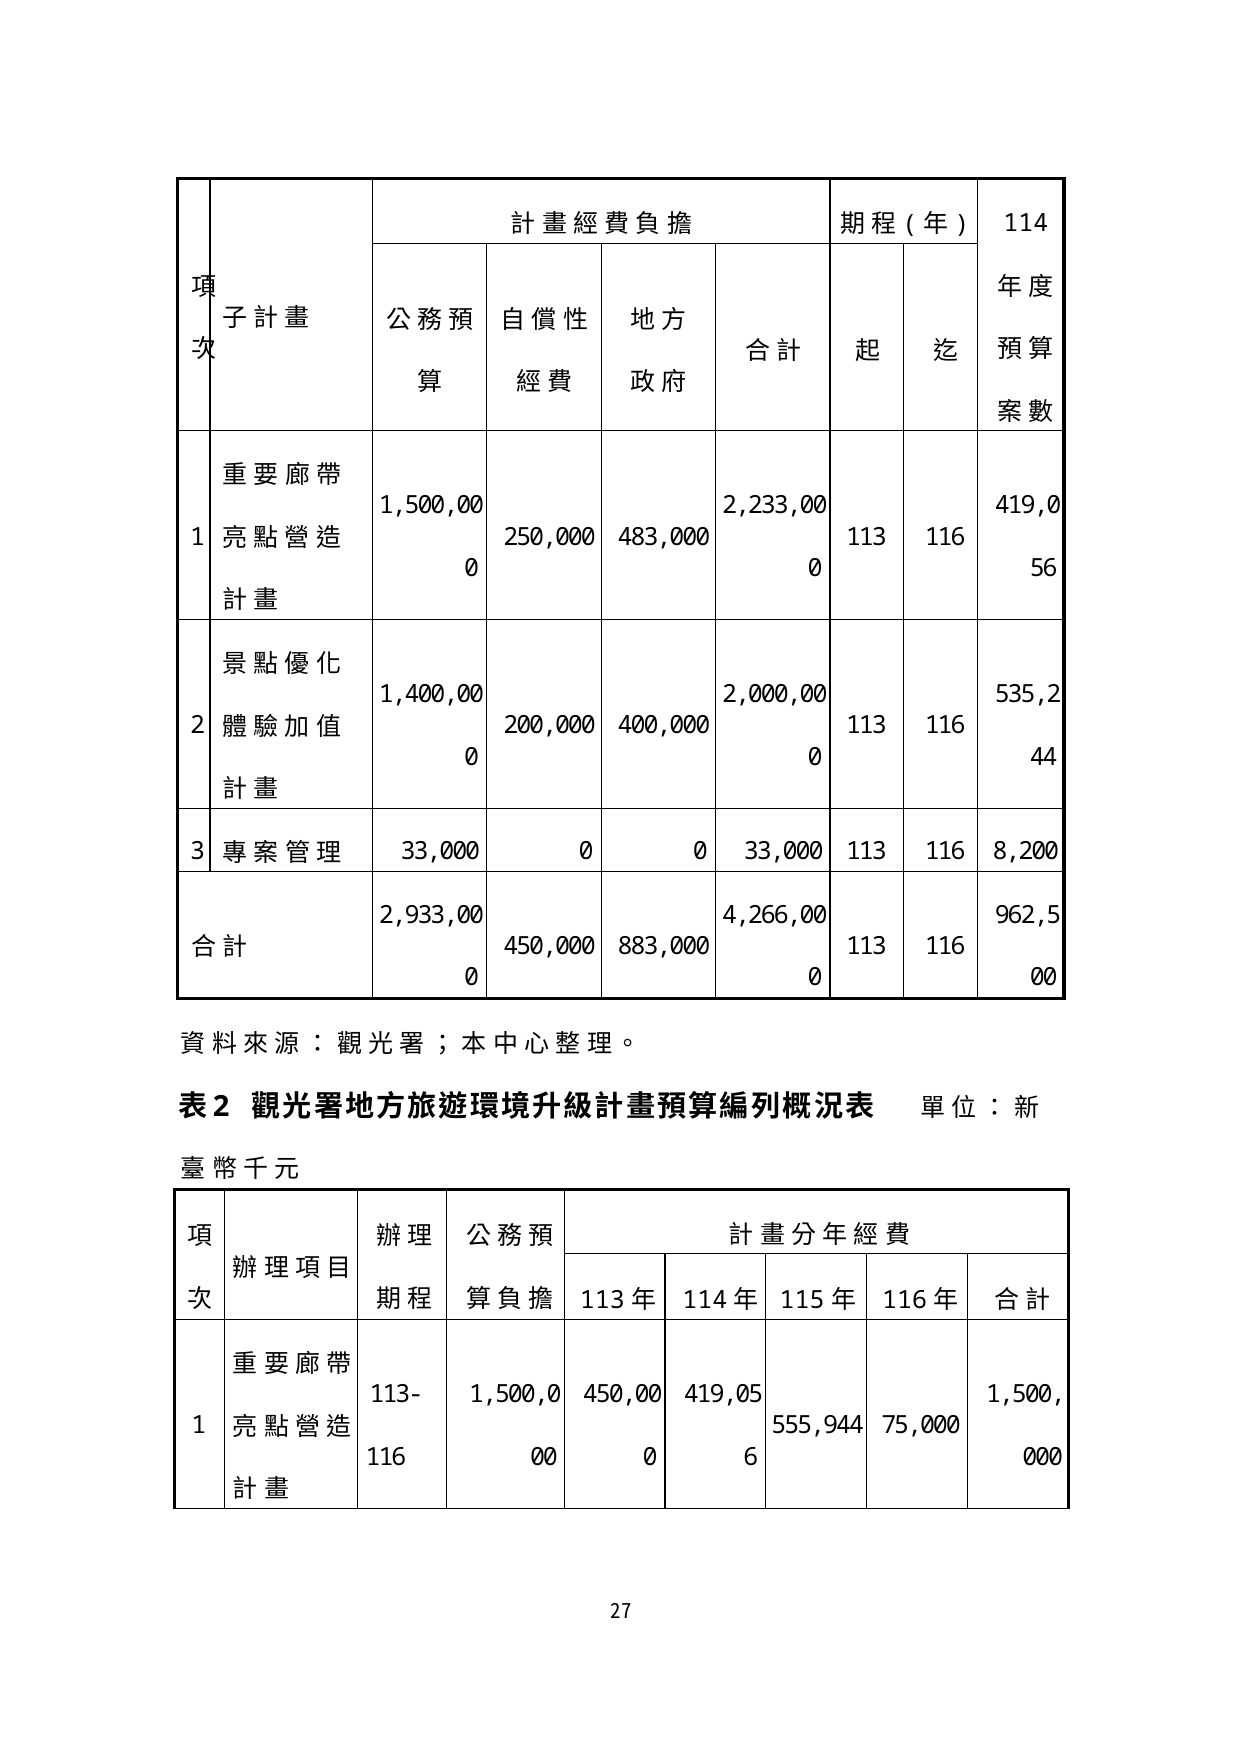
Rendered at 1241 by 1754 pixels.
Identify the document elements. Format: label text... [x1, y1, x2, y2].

table_cell 2,933,000 [373, 872, 486, 997]
table_cell 419,056 [666, 1320, 765, 1507]
table_header 項次 [179, 180, 209, 430]
table_cell 450,000 [565, 1320, 664, 1507]
table_cell 公務預算 [373, 244, 486, 430]
table_header 辦理項目 [225, 1191, 357, 1319]
table_cell 合計 [179, 872, 372, 997]
table_header 辦理 期程 [358, 1191, 446, 1319]
table_cell 116 [904, 809, 977, 871]
table_cell 2,000,000 [716, 620, 829, 807]
table_cell 合計 [716, 244, 829, 430]
table_cell 0 [602, 809, 715, 871]
table_cell 113 [831, 431, 903, 619]
table_cell 4,266,000 [716, 872, 829, 997]
table_cell 合計 [968, 1254, 1067, 1319]
table_cell 重要廊帶亮點營造計畫 [225, 1320, 357, 1507]
table_cell 483,000 [602, 431, 715, 619]
table_cell 地方 政府 [602, 244, 715, 430]
table_cell 116 [904, 431, 977, 619]
table_cell 景點優化體驗加值計畫 [211, 620, 372, 807]
table_cell 1 [179, 431, 209, 619]
table_cell 250,000 [487, 431, 601, 619]
table_cell 116 [904, 620, 977, 807]
table_cell 113 [831, 620, 903, 807]
table_cell 113 [831, 872, 903, 997]
table_cell 450,000 [487, 872, 601, 997]
table_cell 起 [831, 244, 903, 430]
table_cell 2,233,000 [716, 431, 829, 619]
table_cell 迄 [904, 244, 977, 430]
table_cell 555,944 [766, 1320, 866, 1507]
table_cell 114年 [666, 1254, 765, 1319]
table_cell 883,000 [602, 872, 715, 997]
table_cell 重要廊帶亮點營造計畫 [211, 431, 372, 619]
table_header 期程(年) [831, 180, 977, 243]
table_cell 75,000 [867, 1320, 967, 1507]
table_cell 2 [179, 620, 209, 807]
table_cell 3 [179, 809, 209, 871]
table_header 項次 [176, 1191, 224, 1319]
table_header 114年度預算案數 [978, 180, 1062, 430]
table_cell 535,244 [978, 620, 1062, 807]
table_cell 962,500 [978, 872, 1062, 997]
table_header 公務預算負擔 [447, 1191, 564, 1319]
table_cell 113年 [565, 1254, 664, 1319]
table_cell 1,500,000 [373, 431, 486, 619]
table_header 子計畫 [211, 180, 372, 430]
table_cell 200,000 [487, 620, 601, 807]
table_cell 1 [176, 1320, 224, 1507]
table_cell 400,000 [602, 620, 715, 807]
table_cell 116年 [867, 1254, 967, 1319]
table_cell 1,400,000 [373, 620, 486, 807]
text 表2 觀光署地方旅遊環境升級計畫預算編列概況表 單位：新臺幣千元 [177, 1063, 1063, 1188]
table_cell 專案管理 [211, 809, 372, 871]
table_cell 8,200 [978, 809, 1062, 871]
table_cell 33,000 [716, 809, 829, 871]
table_cell 1,500,000 [968, 1320, 1067, 1507]
table_cell 自償性 經費 [487, 244, 601, 430]
table_header 計畫分年經費 [565, 1191, 1067, 1253]
table_cell 116 [904, 872, 977, 997]
table_cell 113-116 [358, 1320, 446, 1507]
table_cell 115年 [766, 1254, 866, 1319]
table_header 計畫經費負擔 [373, 180, 829, 243]
table_cell 113 [831, 809, 903, 871]
table_cell 419,056 [978, 431, 1062, 619]
text 資料來源：觀光署；本中心整理。 [170, 1000, 1063, 1063]
table_cell 1,500,000 [447, 1320, 564, 1507]
table_cell 0 [487, 809, 601, 871]
table_cell 33,000 [373, 809, 486, 871]
